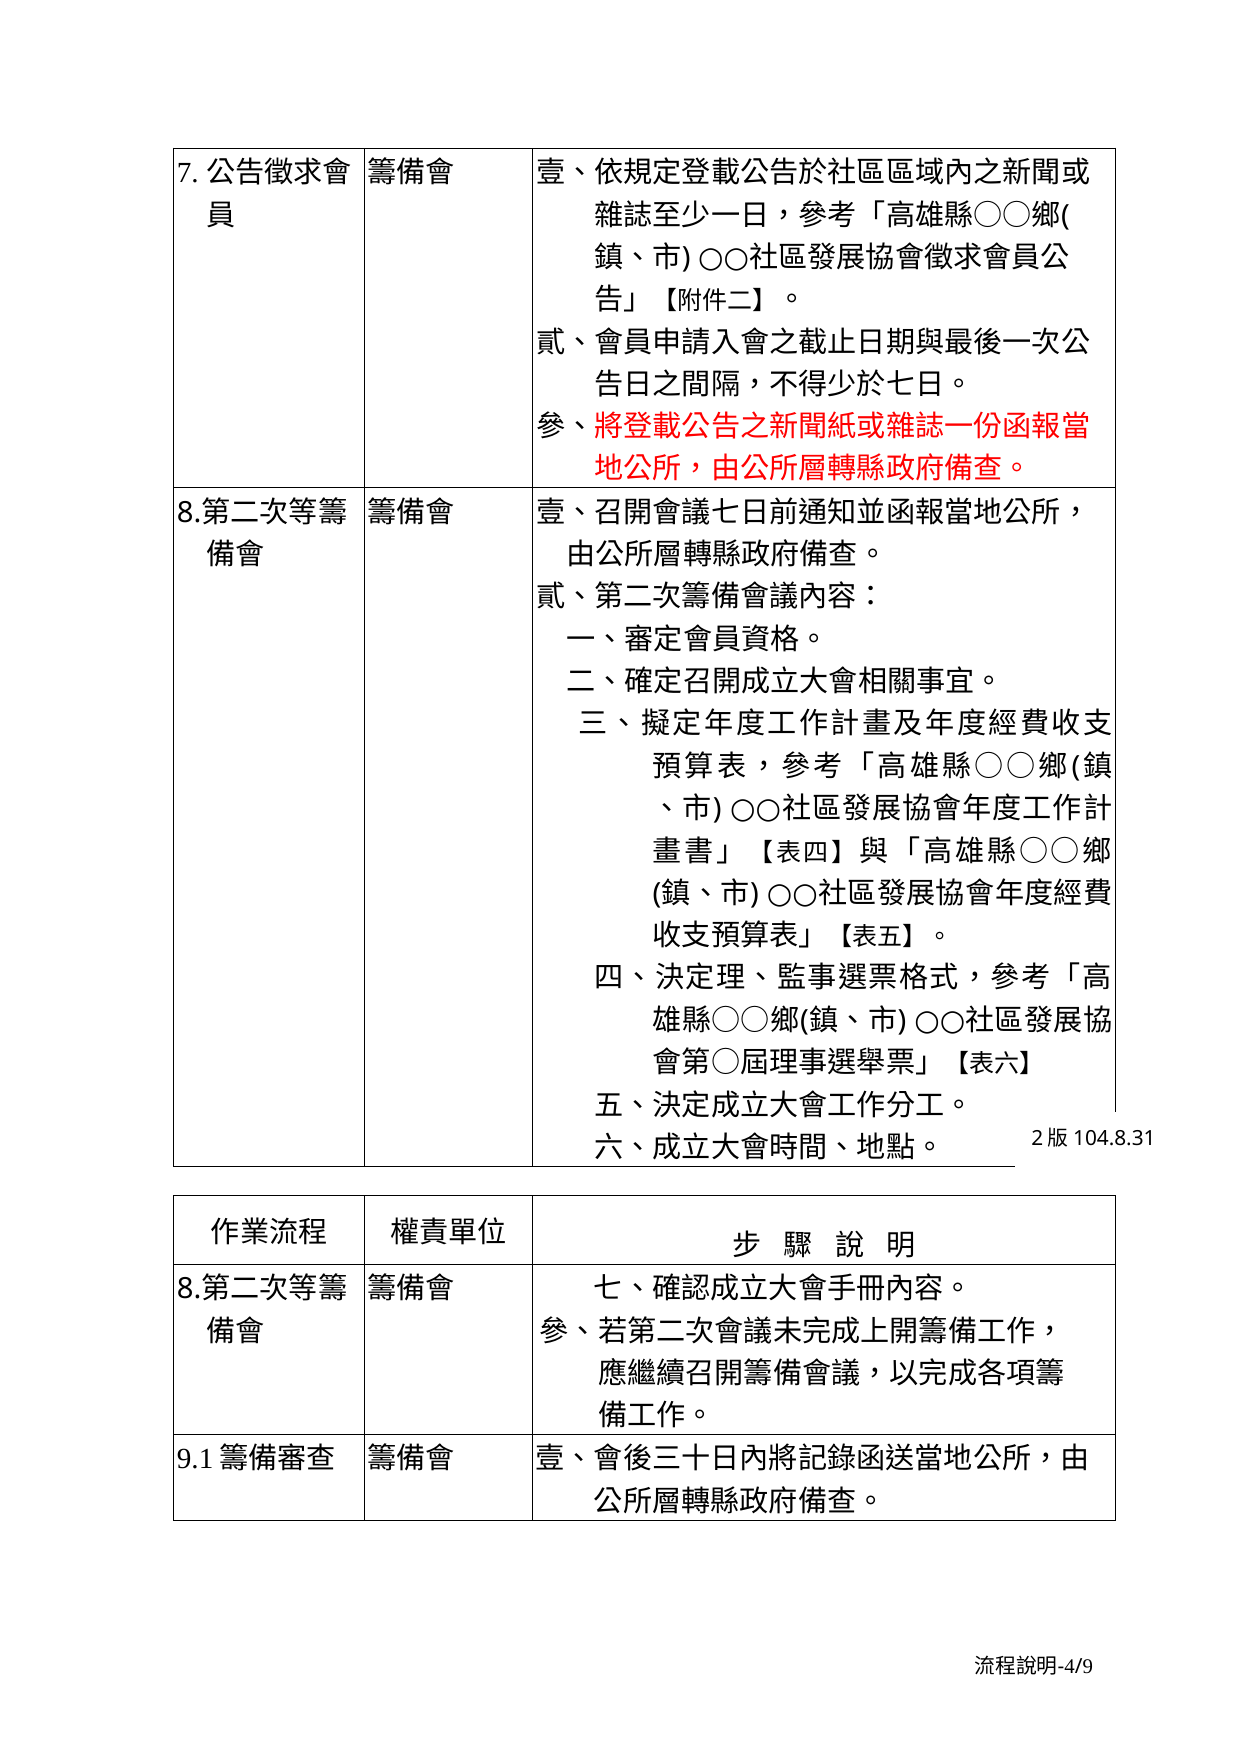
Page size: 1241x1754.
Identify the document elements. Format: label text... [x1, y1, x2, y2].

table_header 步 驟 說 明 [533, 1196, 1115, 1264]
table_cell 7. 公告徵求會員 [174, 149, 364, 487]
table_cell 籌備會 [365, 488, 532, 1166]
table_cell 壹、會後三十日內將記錄函送當地公所，由 公所層轉縣政府備查。 [533, 1435, 1115, 1519]
table_cell 壹、依規定登載公告於社區區域內之新聞或 雜誌至少一日，參考「高雄縣○○鄉( 鎮、市) ○○社區發展協會徵求會員公告」【附件二】。 貳、會員申請入會之截止日期與最後一次公告日之間隔，不得少於七日。 參、將登載公告之新聞紙或雜誌一份函報當 地公所，由公所層轉縣政府備查。 [533, 149, 1115, 487]
table_cell 籌備會 [365, 1265, 532, 1434]
table_cell 9.1籌備審查 [174, 1435, 364, 1519]
table_cell 壹、召開會議七日前通知並函報當地公所， 由公所層轉縣政府備查。 貳、第二次籌備會議內容： 一、審定會員資格。 二、確定召開成立大會相關事宜。 三、擬定年度工作計畫及年度經費收支 預算表，參考「高雄縣○○鄉(鎮 、市) ○○社區發展協會年度工作計畫書」【表四】與「高雄縣○○鄉(鎮、市) ○○社區發展協會年度經費收支預算表」【表五】。 四、決定理、監事選票格式，參考「高雄縣○○鄉(鎮、市) ○○社區發展協會第○屆理事選舉票」【表六】 五、決定成立大會工作分工。 六、成立大會時間、地點。 [533, 488, 1115, 1166]
table_cell 8.第二次等籌備會 [174, 488, 364, 1166]
text 2版 104.8.31 [1031, 1121, 1164, 1151]
table_header 作業流程 [174, 1196, 364, 1264]
table_cell 籌備會 [365, 1435, 532, 1519]
table_cell 8.第二次等籌備會 [174, 1265, 364, 1434]
table_cell 籌備會 [365, 149, 532, 487]
table_header 權責單位 [365, 1196, 532, 1264]
table_cell 七、確認成立大會手冊內容。 參、若第二次會議未完成上開籌備工作， 應繼續召開籌備會議，以完成各項籌 備工作。 [533, 1265, 1115, 1434]
